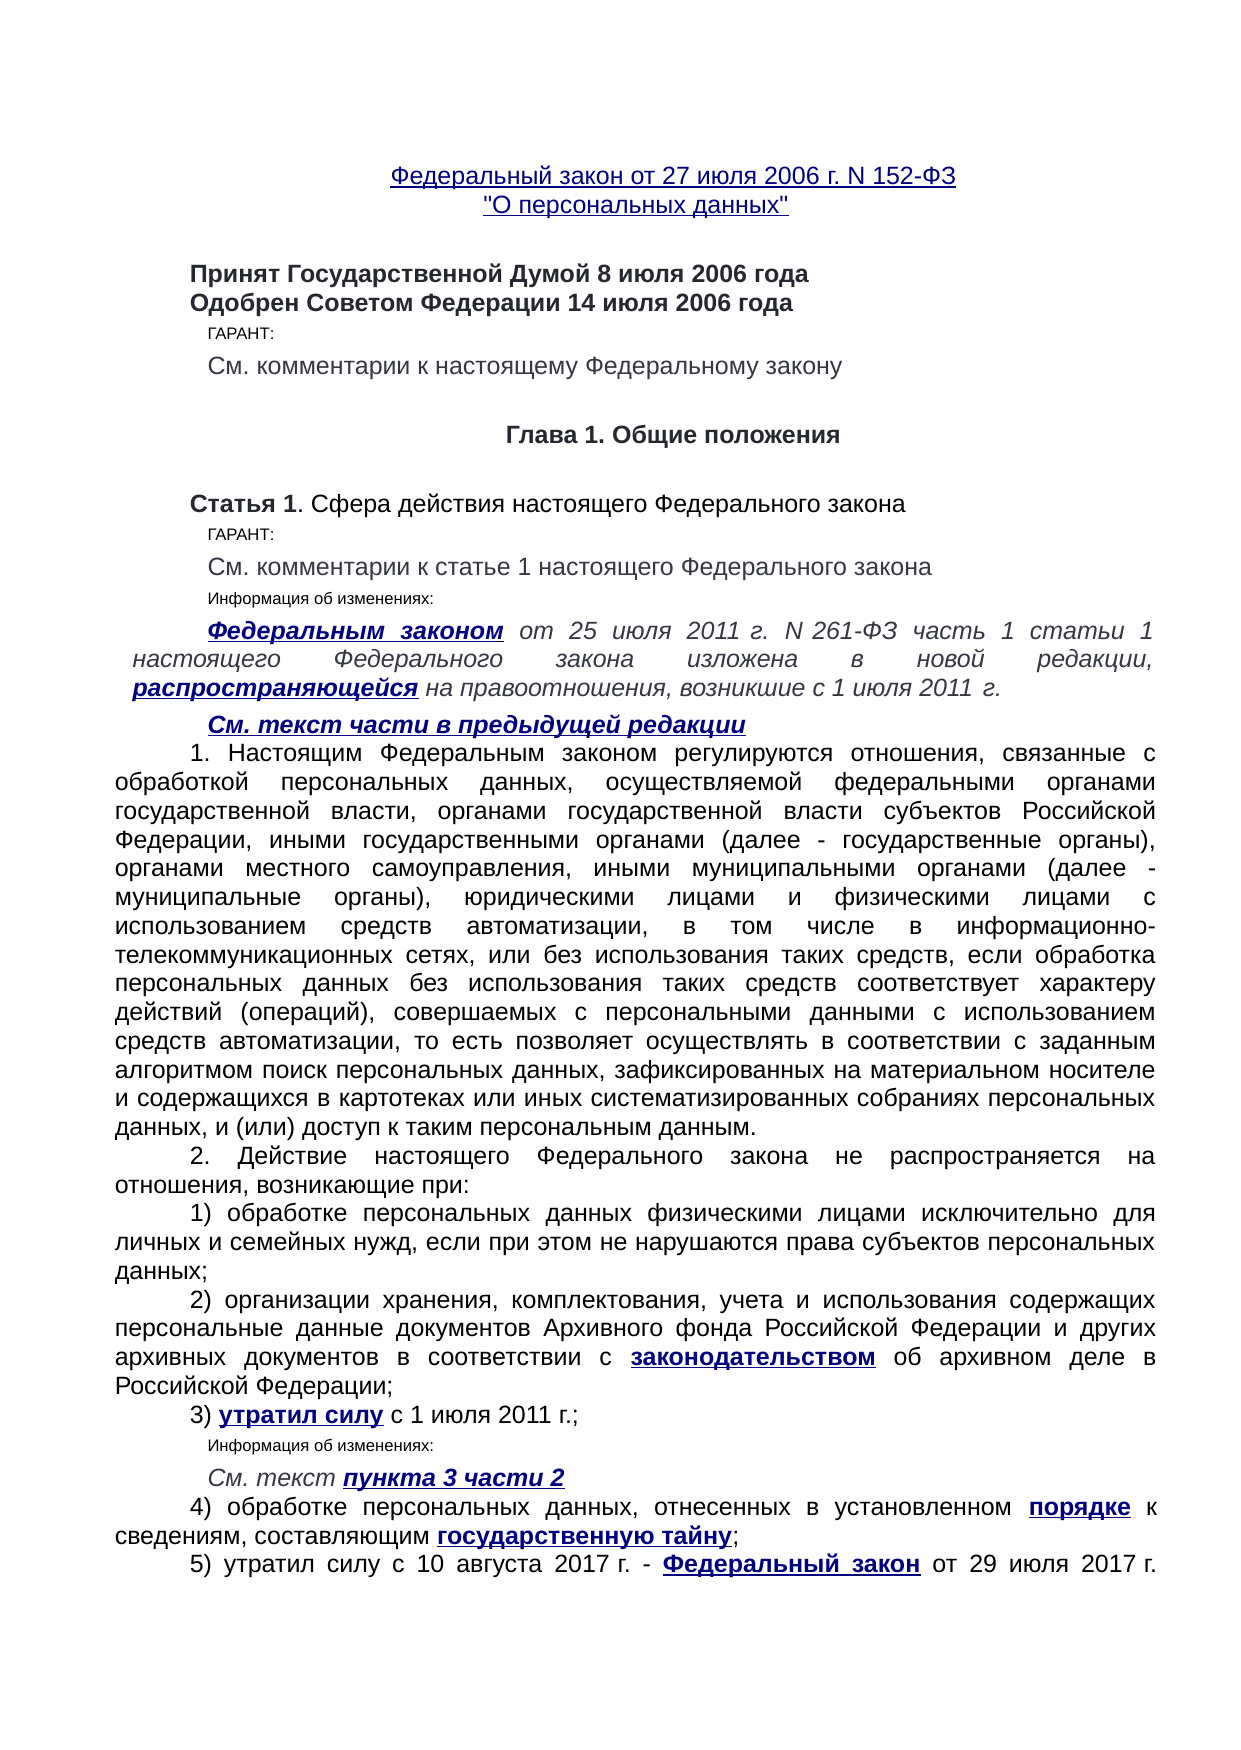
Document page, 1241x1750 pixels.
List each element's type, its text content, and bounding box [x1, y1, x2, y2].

text 2. Действие настоящего Федерального закона не распространяется на отношения, возникающие при: [114, 1141, 1157, 1198]
text Принят Государственной Думой 8 июля 2006 года [114, 259, 1157, 287]
text 5) утратил силу с 10 августа 2017 г. - Федеральный закон от 29 июля 2017 г. [114, 1549, 1157, 1578]
text 3) утратил силу с 1 июля 2011 г.; [114, 1400, 1157, 1428]
text Информация об изменениях: [132, 1436, 1157, 1455]
text См. текст части в предыдущей редакции [132, 710, 1157, 738]
text ГАРАНТ: [132, 525, 1157, 544]
text 2) организации хранения, комплектования, учета и использования содержащих персональные данные документов Архивного фонда Российской Федерации и других архивных документов в соответствии с законодательством об архивном деле в Российской Федерации; [114, 1285, 1157, 1400]
text См. текст пункта 3 части 2 [132, 1463, 1157, 1492]
text Статья 1. Сфера действия настоящего Федерального закона [189, 488, 1157, 517]
text См. комментарии к настоящему Федеральному закону [132, 351, 1157, 380]
subtitle Федеральный закон от 27 июля 2006 г. N 152-ФЗ "О персональных данных" [114, 161, 1157, 219]
subtitle Глава 1. Общие положения [114, 420, 1157, 448]
text Информация об изменениях: [132, 589, 1157, 608]
text 4) обработке персональных данных, отнесенных в установленном порядке к сведениям, составляющим государственную тайну; [114, 1492, 1157, 1549]
text ГАРАНТ: [132, 324, 1157, 343]
text 1) обработке персональных данных физическими лицами исключительно для личных и семейных нужд, если при этом не нарушаются права субъектов персональных данных; [114, 1198, 1157, 1285]
text Одобрен Советом Федерации 14 июля 2006 года [114, 287, 1157, 316]
text 1. Настоящим Федеральным законом регулируются отношения, связанные с обработкой персональных данных, осуществляемой федеральными органами государственной власти, органами государственной власти субъектов Российской Федерации, иными государственными органами (далее - государственные органы), органами местного самоуправления, иными муниципальными органами (далее - муниципальные органы), юридическими лицами и физическими лицами с использованием средств автоматизации, в том числе в информационно-телекоммуникационных сетях, или без использования таких средств, если обработка персональных данных без использования таких средств соответствует характеру действий (операций), совершаемых с персональными данными с использованием средств автоматизации, то есть позволяет осуществлять в соответствии с заданным алгоритмом поиск персональных данных, зафиксированных на материальном носителе и содержащихся в картотеках или иных систематизированных собраниях персональных данных, и (или) доступ к таким персональным данным. [114, 738, 1157, 1141]
text Федеральным законом от 25 июля 2011 г. N 261-ФЗ часть 1 статьи 1 настоящего Федерального закона изложена в новой редакции, распространяющейся на правоотношения, возникшие с 1 июля 2011 г. [132, 616, 1157, 702]
text См. комментарии к статье 1 настоящего Федерального закона [132, 552, 1157, 581]
